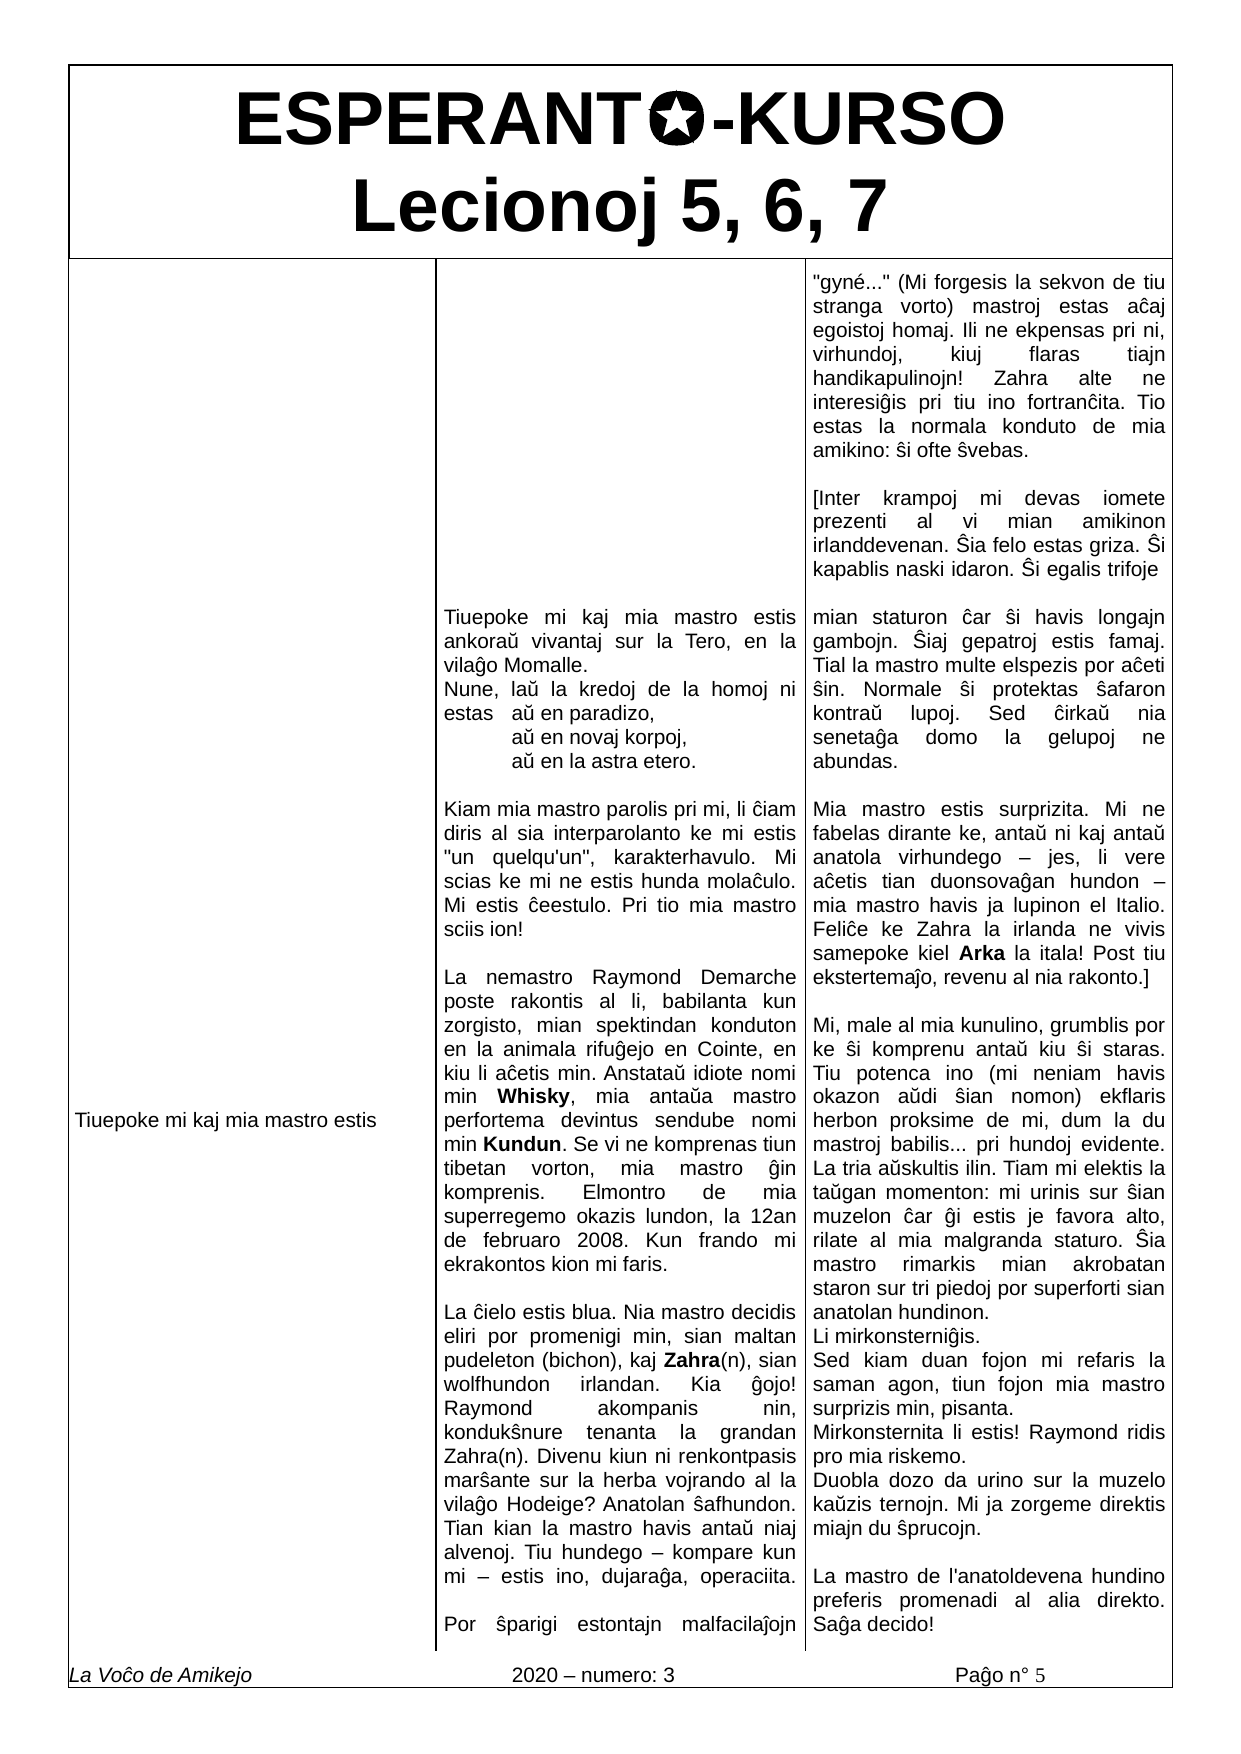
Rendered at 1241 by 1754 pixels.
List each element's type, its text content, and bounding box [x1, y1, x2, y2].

text "gyné..." (Mi forgesis la sekvon de tiu stranga vorto) mastroj estas aĉaj egoistoj homaj. Ili ne ekpensas pri ni, virhundoj, kiuj flaras tiajn handikapulinojn! Zahra alte ne interesiĝis pri tiu ino fortranĉita. Tio estas la normala konduto de mia amikino: ŝi ofte ŝvebas. [813, 259, 1166, 461]
text La mastro de l'anatoldevena hundino preferis promenadi al alia direkto. Saĝa decido! [813, 1563, 1166, 1635]
text Tiuepoke mi kaj mia mastro estis ankoraŭ vivantaj sur la Tero, en la vilaĝo Momalle. Nune, laŭ la kredoj de la homoj ni estas aŭ en paradizo, aŭ en novaj korpoj, aŭ en la astra etero. [443, 259, 797, 797]
text Kiam mia mastro parolis pri mi, li ĉiam diris al sia interparolanto ke mi estis "un quelqu'un", karakterhavulo. Mi scias ke mi ne estis hunda molaĉulo. Mi estis ĉeestulo. Pri tio mia mastro sciis ion! [443, 797, 797, 964]
text Mia mastro estis surprizita. Mi ne fabelas dirante ke, antaŭ ni kaj antaŭ anatola virhundego – jes, li vere aĉetis tian duonsovaĝan hundon – mia mastro havis ja lupinon el Italio. Feliĉe ke Zahra la irlanda ne vivis samepoke kiel Arka la itala! Post tiu ekstertemaĵo, revenu al nia rakonto.] [813, 773, 1166, 988]
text La nemastro Raymond Demarche poste rakontis al li, babilanta kun zorgisto, mian spektindan konduton en la animala rifuĝejo en Cointe, en kiu li aĉetis min. Anstataŭ idiote nomi min Whisky, mia antaŭa mastro perfortema devintus sendube nomi min Kundun. Se vi ne komprenas tiun tibetan vorton, mia mastro ĝin komprenis. Elmontro de mia superregemo okazis lundon, la 12an de februaro 2008. Kun frando mi ekrakontos kion mi faris. La ĉielo estis blua. Nia mastro decidis eliri por promenigi min, sian maltan pudeleton (bichon), kaj Zahra(n), sian wolfhundon irlandan. Kia ĝojo! Raymond akompanis nin, kondukŝnure tenanta la grandan Zahra(n). Divenu kiun ni renkontpasis marŝante sur la herba vojrando al la vilaĝo Hodeige? Anatolan ŝafhundon. Tian kian la mastro havis antaŭ niaj alvenoj. Tiu hundego – kompare kun mi – estis ino, dujaraĝa, operaciita. Por ŝparigi estontajn malfacilaĵojn [443, 964, 797, 1635]
text Tiuepoke mi kaj mia mastro estis [74, 259, 427, 1132]
text Lecionoj 5, 6, 7 [84, 161, 1157, 247]
text [Inter krampoj mi devas iomete prezenti al vi mian amikinon irlanddevenan. Ŝia felo estas griza. Ŝi kapablis naski idaron. Ŝi egalis trifoje mian staturon ĉar ŝi havis longajn gambojn. Ŝiaj gepatroj estis famaj. Tial la mastro multe elspezis por aĉeti ŝin. Normale ŝi protektas ŝafaron kontraŭ lupoj. Sed ĉirkaŭ nia senetaĝa domo la gelupoj ne abundas. [813, 461, 1166, 773]
text Duobla dozo da urino sur la muzelo kaŭzis ternojn. Mi ja zorgeme direktis miajn du ŝprucojn. [813, 1468, 1166, 1563]
text ESPERANT-KURSO [84, 74, 1157, 161]
text Mi, male al mia kunulino, grumblis por ke ŝi komprenu antaŭ kiu ŝi staras. Tiu potenca ino (mi neniam havis okazon aŭdi ŝian nomon) ekflaris herbon proksime de mi, dum la du mastroj babilis... pri hundoj evidente. La tria aŭskultis ilin. Tiam mi elektis la taŭgan momenton: mi urinis sur ŝian muzelon ĉar ĝi estis je favora alto, rilate al mia malgranda staturo. Ŝia mastro rimarkis mian akrobatan staron sur tri piedoj por superforti sian anatolan hundinon. Li mirkonsterniĝis. Sed kiam duan fojon mi refaris la saman agon, tiun fojon mia mastro surprizis min, pisanta. Mirkonsternita li estis! Raymond ridis pro mia riskemo. [813, 988, 1166, 1468]
text [74, 1132, 427, 1635]
